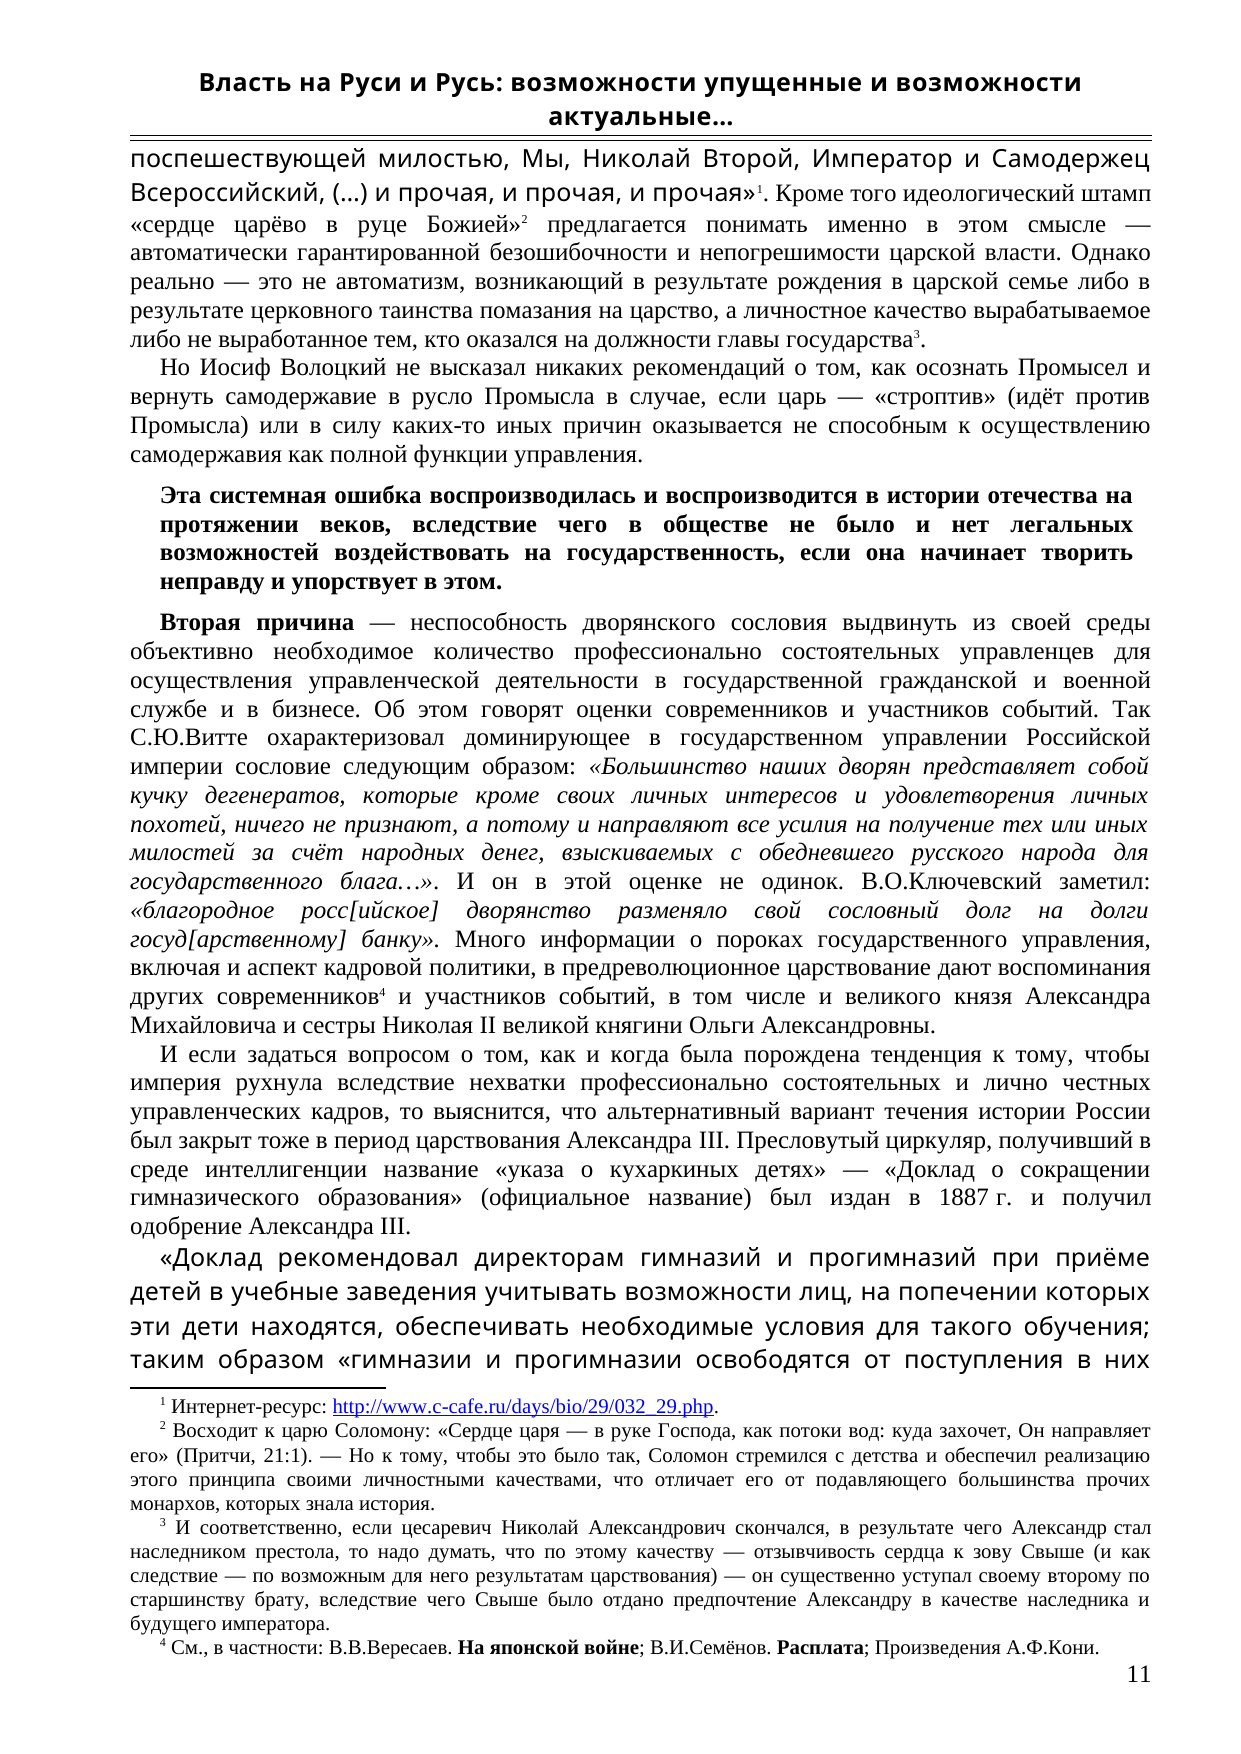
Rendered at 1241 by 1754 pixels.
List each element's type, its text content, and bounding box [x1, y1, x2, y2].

text «Доклад рекомендовал директорам гимназий и прогимназий при приёме детей в учебные заведения учитывать возможности лиц, на попечении которых эти дети находятся, обеспечивать необходимые условия для такого обучения; таким образом «гимназии и прогимназии освободятся от поступления в них [130, 1240, 1152, 1376]
text поспешествующей милостью, Мы, Николай Второй, Император и Самодержец Всероссийский, (…) и прочая, и прочая, и прочая». Кроме того идеологический штамп «сердце царёво в руце Божией» предлагается понимать именно в этом смысле — автоматически гарантированной безошибочности и непогрешимости царской власти. Однако реально — это не автоматизм, возникающий в результате рождения в царской семье либо в результате церковного таинства помазания на царство, а личностное качество вырабатываемое либо не выработанное тем, кто оказался на должности главы государства. [130, 141, 1152, 352]
text И если задаться вопросом о том, как и когда была порождена тенденция к тому, чтобы империя рухнула вследствие нехватки профессионально состоятельных и лично честных управленческих кадров, то выяснится, что альтернативный вариант течения истории России был закрыт тоже в период царствования Александра III. Пресловутый циркуляр, получивший в среде интеллигенции название «указа о кухаркиных детях» — «Доклад о сокращении гимназического образования» (официальное название) был издан в 1887 г. и получил одобрение Александра III. [130, 1039, 1152, 1240]
text И соответственно, если цесаревич Николай Александрович скончался, в результате чего Александр стал наследником престола, то надо думать, что по этому качеству — отзывчивость сердца к зову Свыше (и как следствие — по возможным для него результатам царствования) — он существенно уступал своему второму по старшинству брату, вследствие чего Свыше было отдано предпочтение Александру в качестве наследника и будущего императора. [130, 1515, 1152, 1635]
text Вторая причина — неспособность дворянского сословия выдвинуть из своей среды объективно необходимое количество профессионально состоятельных управленцев для осуществления управленческой деятельности в государственной гражданской и военной службе и в бизнесе. Об этом говорят оценки современников и участников событий. Так С.Ю.Витте охарактеризовал доминирующее в государственном управлении Российской империи сословие следующим образом: «Большинство наших дворян представляет собой кучку дегенератов, которые кроме своих личных интересов и удовлетворения личных похотей, ничего не признают, а потому и направляют все усилия на получение тех или иных милостей за счёт народных денег, взыскиваемых с обедневшего русского народа для государственного блага…». И он в этой оценке не одинок. В.О.Ключевский заметил: «благородное росс[ийское] дворянство разменяло свой сословный долг на долги госуд[aрственному] банку». Много информации о пороках государственного управления, включая и аспект кадровой политики, в предреволюционное царствование дают воспоминания других современников и участников событий, в том числе и великого князя Александра Михайловича и сестры Николая II великой княгини Ольги Александровны. [130, 607, 1152, 1039]
text См., в частности: В.В.Вересаев. На японской войне; В.И.Семёнов. Расплата; Произведения А.Ф.Кони. [130, 1635, 1152, 1659]
text Но Иосиф Волоцкий не высказал никаких рекомендаций о том, как осознать Промысел и вернуть самодержавие в русло Промысла в случае, если царь — «строптив» (идёт против Промысла) или в силу каких-то иных причин оказывается не способным к осуществлению самодержавия как полной функции управления. [130, 352, 1152, 467]
text Восходит к царю Соломону: «Сердце царя — в руке Господа, как потоки вод: куда захочет, Он направляет его» (Притчи, 21:1). — Но к тому, чтобы это было так, Соломон стремился с детства и обеспечил реализацию этого принципа своими личностными качествами, что отличает его от подавляющего большинства прочих монархов, которых знала история. [130, 1418, 1152, 1515]
text Эта системная ошибка воспроизводилась и воспроизводится в истории отечества на протяжении веков, вследствие чего в обществе не было и нет легальных возможностей воздействовать на государственность, если она начинает творить неправду и упорствует в этом. [159, 480, 1134, 595]
text Интернет-ресурс: http://www.c-cafe.ru/days/bio/29/032_29.php. [130, 1394, 1152, 1418]
